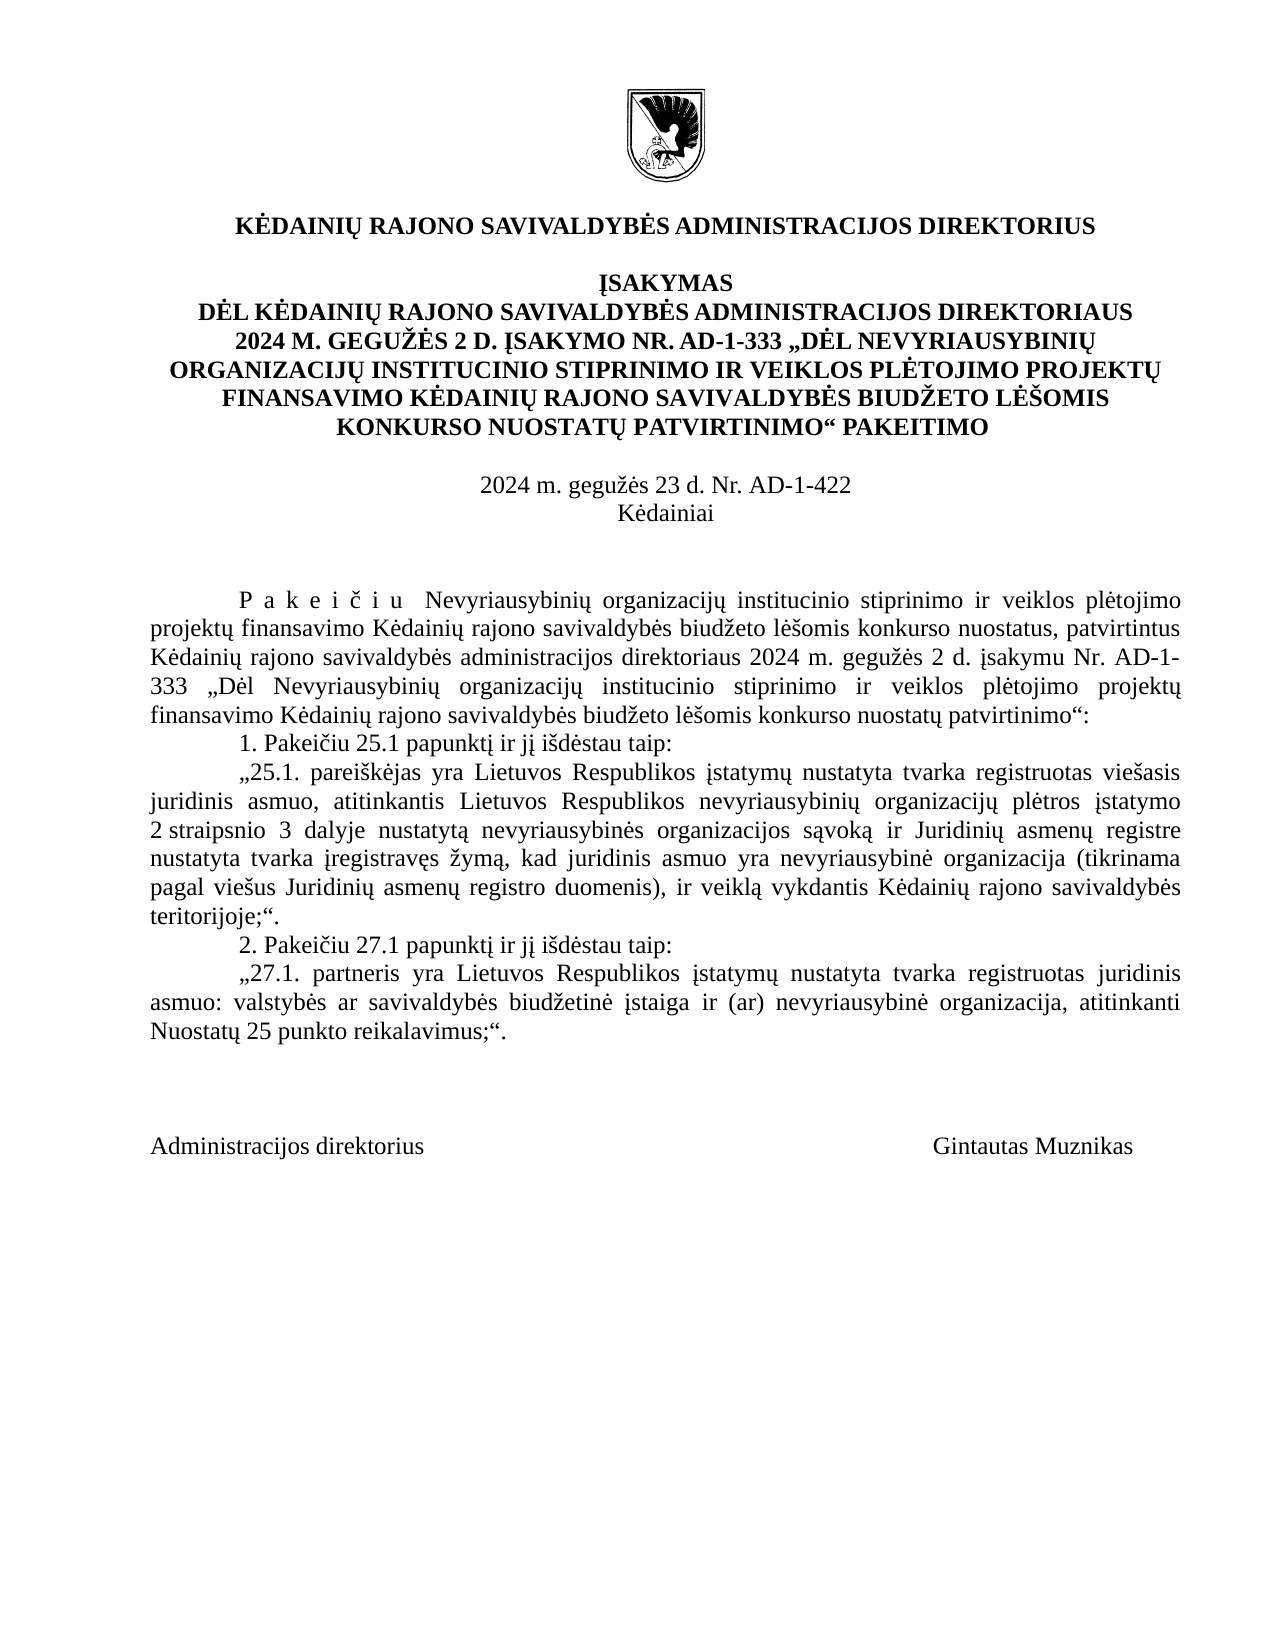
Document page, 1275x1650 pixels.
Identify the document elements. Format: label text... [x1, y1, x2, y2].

text DĖL KĖDAINIŲ RAJONO SAVIVALDYBĖS ADMINISTRACIJOS DIREKTORIAUS [150, 297, 1181, 326]
text P a k e i č i u Nevyriausybinių organizacijų institucinio stiprinimo ir veiklos plėtojimo projektų finansavimo Kėdainių rajono savivaldybės biudžeto lėšomis konkurso nuostatus, patvirtintus Kėdainių rajono savivaldybės administracijos direktoriaus 2024 m. gegužės 2 d. įsakymu Nr. AD-1-333 „Dėl Nevyriausybinių organizacijų institucinio stiprinimo ir veiklos plėtojimo projektų finansavimo Kėdainių rajono savivaldybės biudžeto lėšomis konkurso nuostatų patvirtinimo“: [150, 585, 1181, 728]
text Kėdainiai [150, 498, 1181, 527]
text „27.1. partneris yra Lietuvos Respublikos įstatymų nustatyta tvarka registruotas juridinis asmuo: valstybės ar savivaldybės biudžetinė įstaiga ir (ar) nevyriausybinė organizacija, atitinkanti Nuostatų 25 punkto reikalavimus;“. [150, 958, 1181, 1045]
text Administracijos direktorius Gintautas Muznikas [150, 1131, 1181, 1160]
text „25.1. pareiškėjas yra Lietuvos Respublikos įstatymų nustatyta tvarka registruotas viešasis juridinis asmuo, atitinkantis Lietuvos Respublikos nevyriausybinių organizacijų plėtros įstatymo 2 straipsnio 3 dalyje nustatytą nevyriausybinės organizacijos sąvoką ir Juridinių asmenų registre nustatyta tvarka įregistravęs žymą, kad juridinis asmuo yra nevyriausybinė organizacija (tikrinama pagal viešus Juridinių asmenų registro duomenis), ir veiklą vykdantis Kėdainių rajono savivaldybės teritorijoje;“. [150, 757, 1181, 930]
text ĮSAKYMAS [150, 268, 1181, 297]
text 2024 M. GEGUŽĖS 2 D. ĮSAKYMO NR. AD-1-333 „DĖL NEVYRIAUSYBINIŲ ORGANIZACIJŲ INSTITUCINIO STIPRINIMO IR VEIKLOS PLĖTOJIMO PROJEKTŲ FINANSAVIMO KĖDAINIŲ RAJONO SAVIVALDYBĖS BIUDŽETO LĖŠOMIS KONKURSO NUOSTATŲ PATVIRTINIMO“ PAKEITIMO [150, 326, 1181, 441]
text 1. Pakeičiu 25.1 papunktį ir jį išdėstau taip: [150, 728, 1181, 757]
text 2. Pakeičiu 27.1 papunktį ir jį išdėstau taip: [150, 930, 1181, 958]
text 2024 m. gegužės 23 d. Nr. AD-1-422 [150, 470, 1181, 498]
text KĖDAINIŲ RAJONO SAVIVALDYBĖS ADMINISTRACIJOS DIREKTORIUS [150, 211, 1181, 240]
